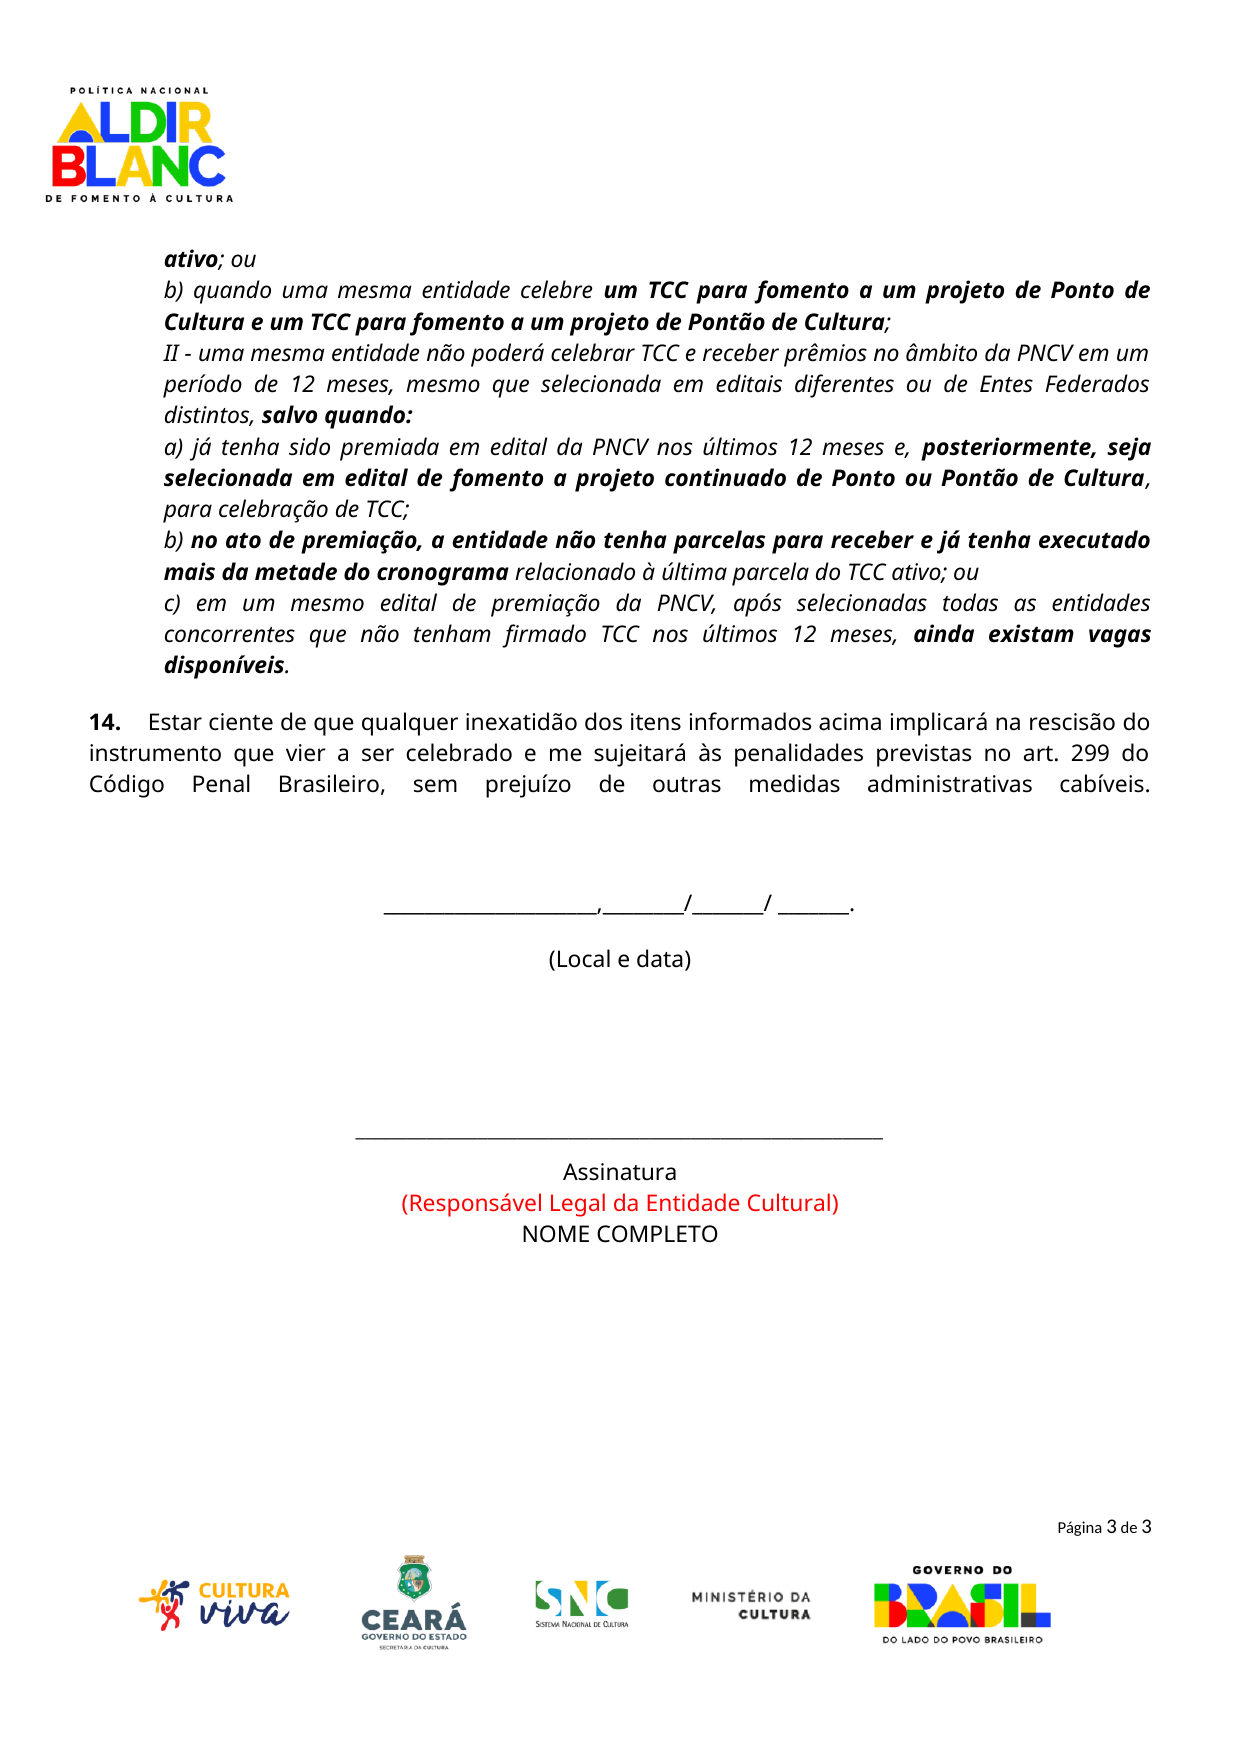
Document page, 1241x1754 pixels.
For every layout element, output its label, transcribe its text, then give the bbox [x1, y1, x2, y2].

text Assinatura [88, 1156, 1152, 1187]
text II - uma mesma entidade não poderá celebrar TCC e receber prêmios no âmbito da PNCV em um período de 12 meses, mesmo que selecionada em editais diferentes ou de Entes Federados distintos, salvo quando: [163, 337, 1152, 431]
text _____________________,________/_______/ _______. [88, 887, 1152, 918]
text a) já tenha sido premiada em edital da PNCV nos últimos 12 meses e, posteriormente, seja selecionada em edital de fomento a projeto continuado de Ponto ou Pontão de Cultura, para celebração de TCC; [163, 431, 1152, 524]
list Estar ciente de que qualquer inexatidão dos itens informados acima implicará na rescisão do instrumento que vier a ser celebrado e me sujeitará às penalidades previstas no art. 299 do Código Penal Brasileiro, sem prejuízo de outras medidas administrativas cabíveis. [88, 706, 1152, 862]
text (Responsável Legal da Entidade Cultural) [88, 1187, 1152, 1218]
text c) em um mesmo edital de premiação da PNCV, após selecionadas todas as entidades concorrentes que não tenham firmado TCC nos últimos 12 meses, ainda existam vagas disponíveis. [163, 587, 1152, 681]
text (Local e data) [88, 943, 1152, 974]
picture [41, 73, 237, 214]
text b) quando uma mesma entidade celebre um TCC para fomento a um projeto de Ponto de Cultura e um TCC para fomento a um projeto de Pontão de Cultura; [163, 274, 1152, 337]
text ____________________________________________________ [88, 1112, 1152, 1143]
picture [88, 1538, 1152, 1681]
text NOME COMPLETO [88, 1218, 1152, 1249]
text b) no ato de premiação, a entidade não tenha parcelas para receber e já tenha executado mais da metade do cronograma relacionado à última parcela do TCC ativo; ou [163, 524, 1152, 587]
text ativo; ou [163, 243, 1152, 274]
